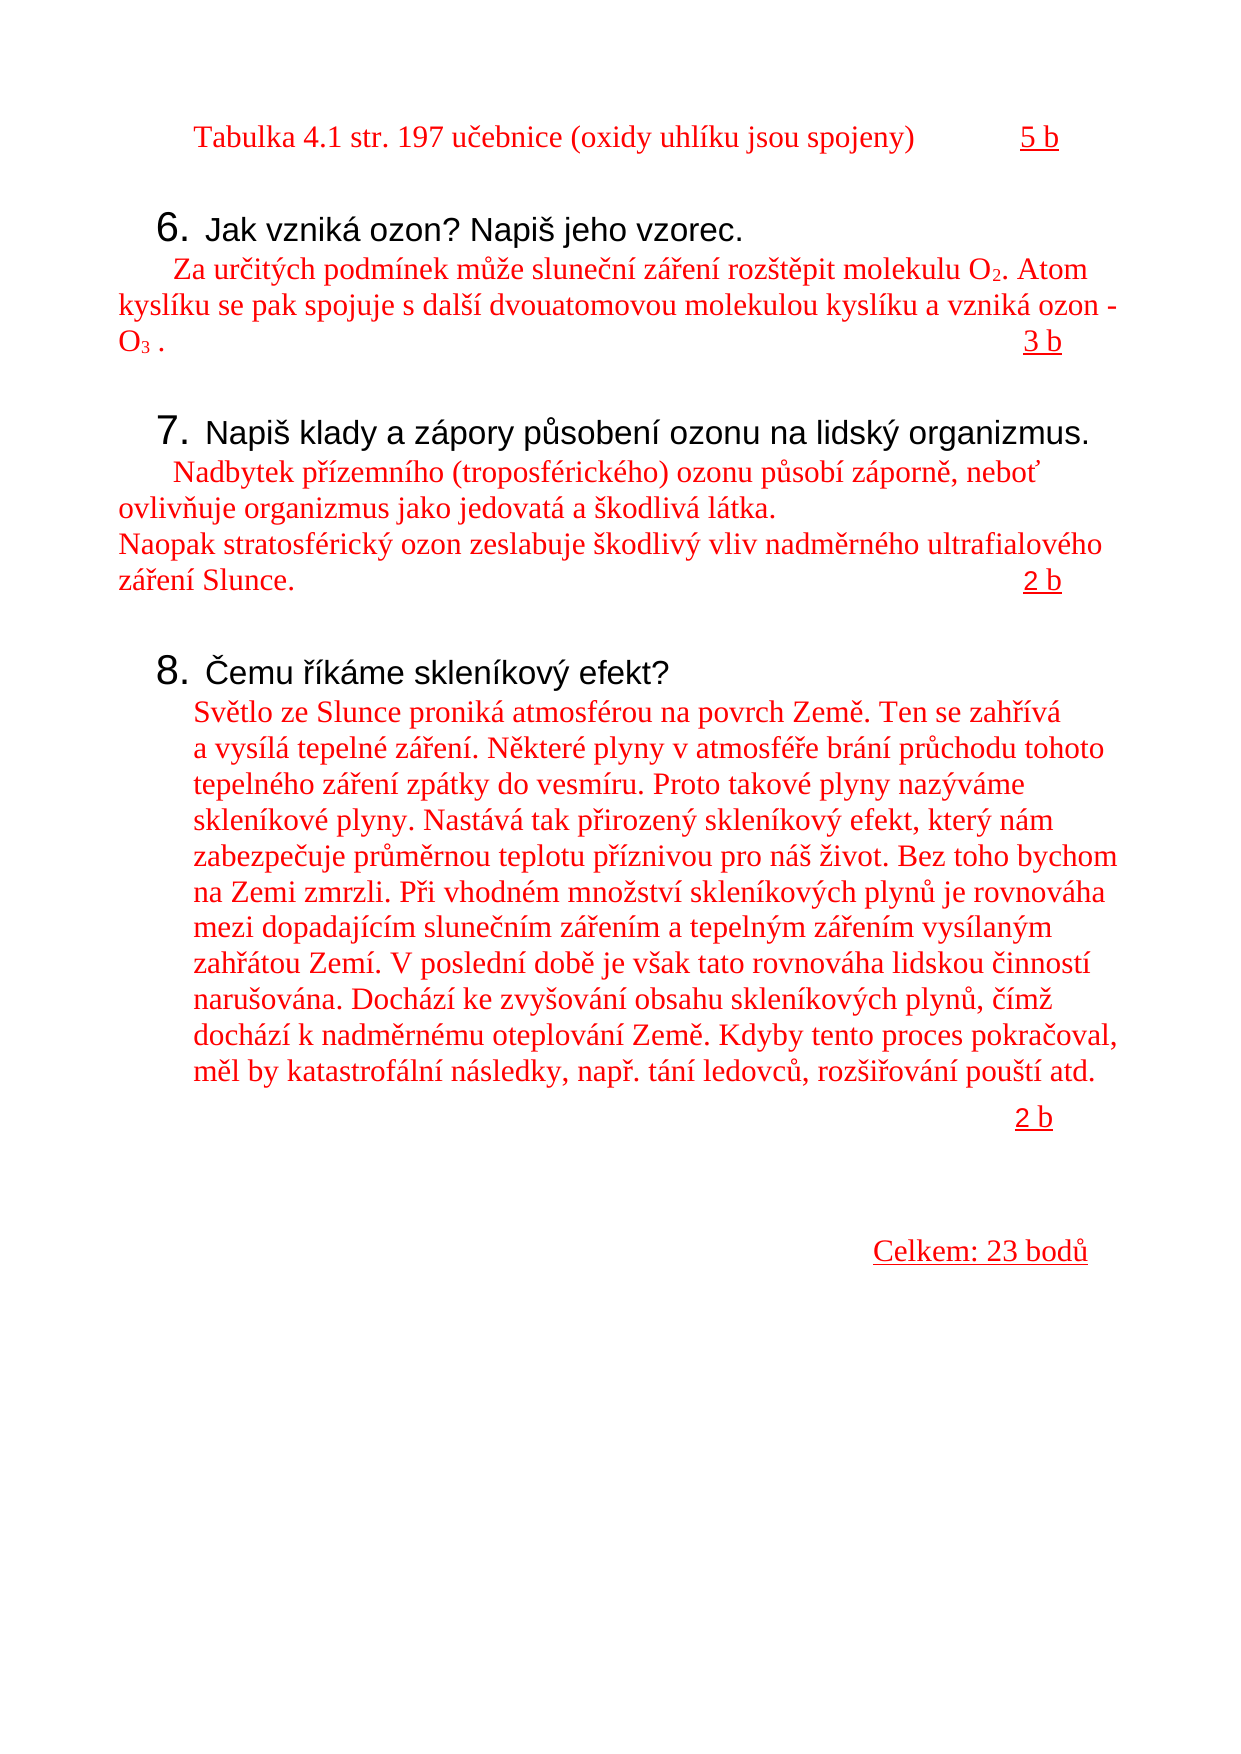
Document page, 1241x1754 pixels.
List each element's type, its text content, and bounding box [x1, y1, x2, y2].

list Světlo ze Slunce proniká atmosférou na povrch Země. Ten se zahřívá a vysílá tepelné záření. Některé plyny v atmosféře brání průchodu tohoto tepelného záření zpátky do vesmíru. Proto takové plyny nazýváme skleníkové plyny. Nastává tak přirozený skleníkový efekt, který nám zabezpečuje průměrnou teplotu příznivou pro náš život. Bez toho bychom na Zemi zmrzli. Při vhodném množství skleníkových plynů je rovnováha mezi dopadajícím slunečním zářením a tepelným zářením vysílaným zahřátou Zemí. V poslední době je však tato rovnováha lidskou činností narušována. Dochází ke zvyšování obsahu skleníkových plynů, čímž dochází k nadměrnému oteplování Země. Kdyby tento proces pokračoval, měl by katastrofální následky, např. tání ledovců, rozšiřování pouští atd. [156, 693, 1122, 1088]
list Tabulka 4.1 str. 197 učebnice (oxidy uhlíku jsou spojeny) 5 b [156, 118, 1122, 154]
text Celkem: 23 bodů [118, 1233, 1122, 1268]
list Jak vzniká ozon? Napiš jeho vzorec. [156, 202, 1122, 250]
list Napiš klady a zápory působení ozonu na lidský organizmus. [156, 406, 1122, 453]
text Naopak stratosférický ozon zeslabuje škodlivý vliv nadměrného ultrafialového záření Slunce. 2 b [118, 525, 1122, 597]
text 2 b [118, 1088, 1122, 1136]
list Čemu říkáme skleníkový efekt? [156, 645, 1122, 693]
text Za určitých podmínek může sluneční záření rozštěpit molekulu O2. Atom kyslíku se pak spojuje s další dvouatomovou molekulou kyslíku a vzniká ozon - O3 . 3 b [118, 250, 1122, 358]
text Nadbytek přízemního (troposférického) ozonu působí záporně, neboť ovlivňuje organizmus jako jedovatá a škodlivá látka. [118, 453, 1122, 525]
